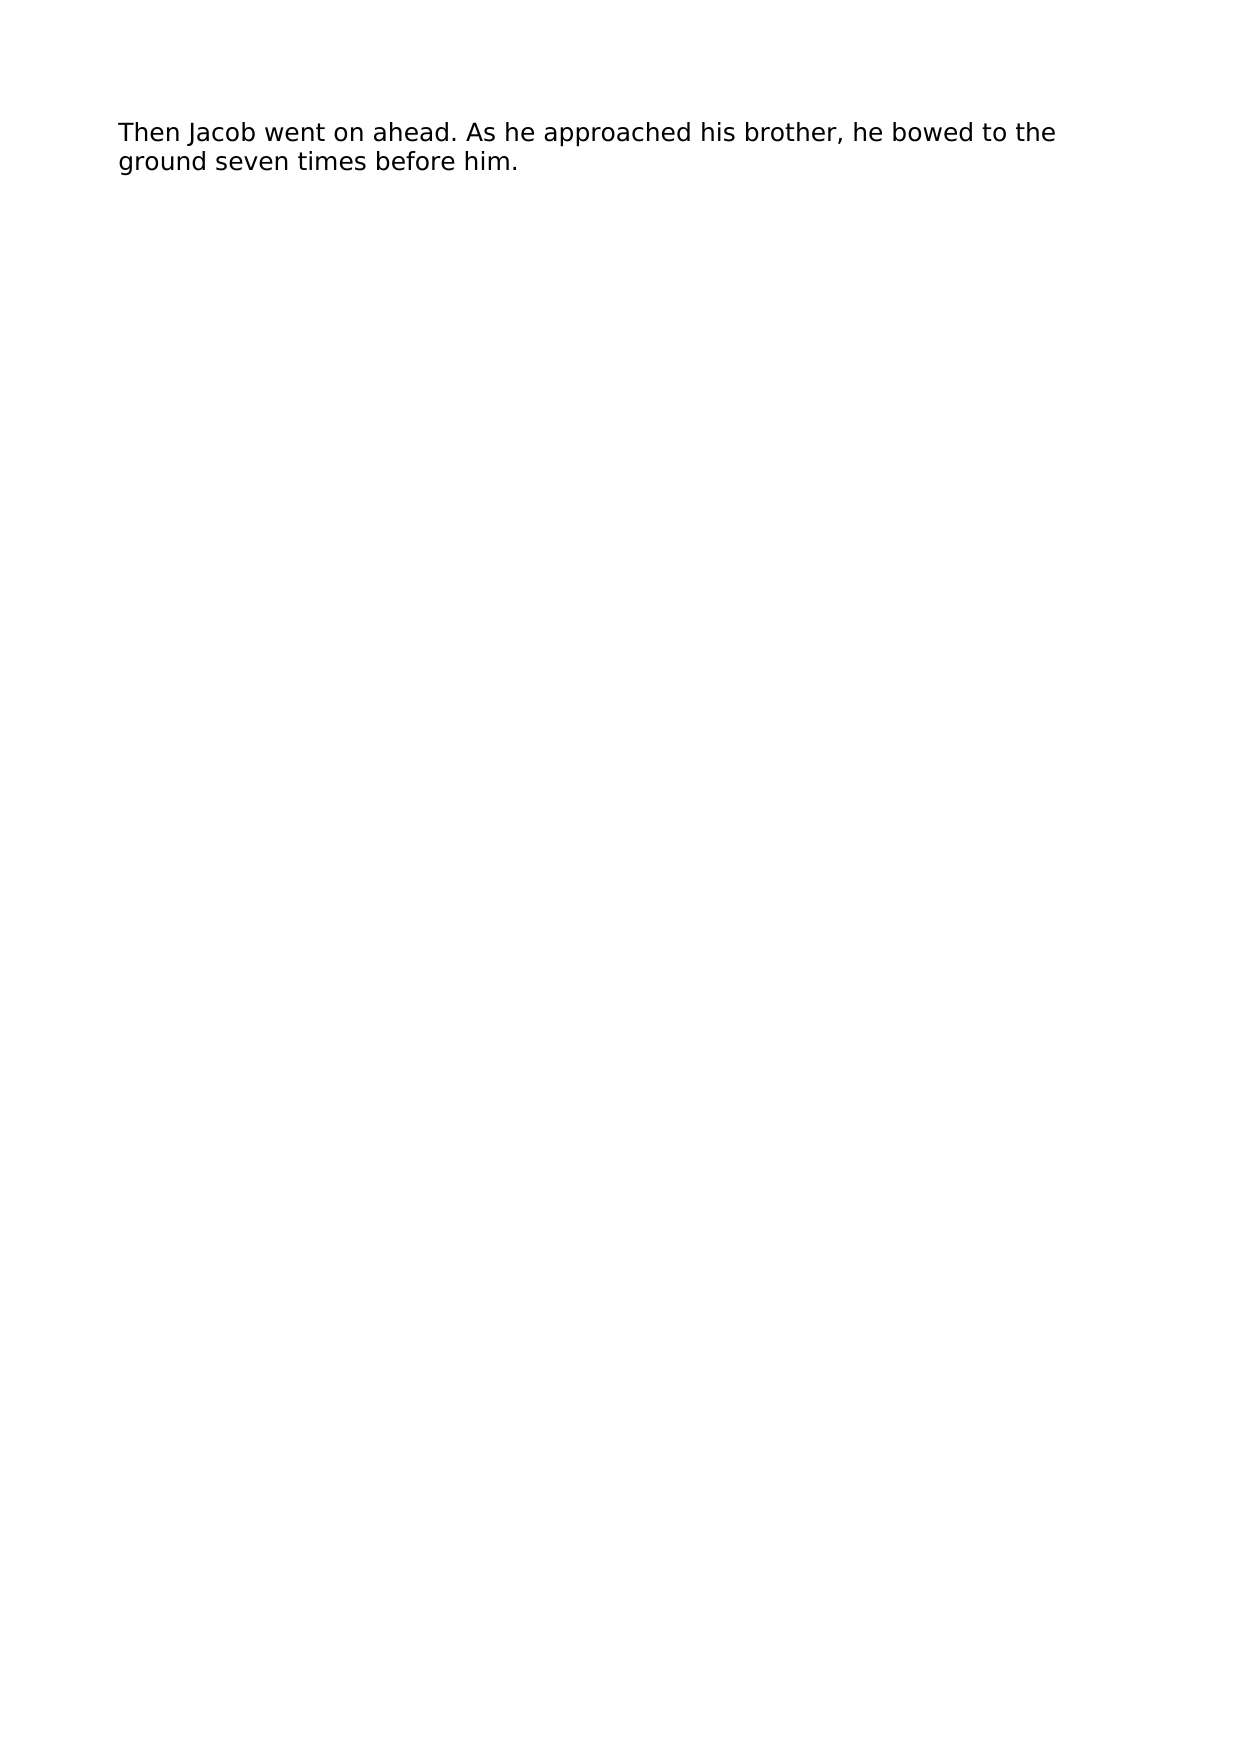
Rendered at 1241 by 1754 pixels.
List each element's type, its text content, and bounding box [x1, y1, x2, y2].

text Then Jacob went on ahead. As he approached his brother, he bowed to the ground seven times before him. [118, 118, 1122, 176]
